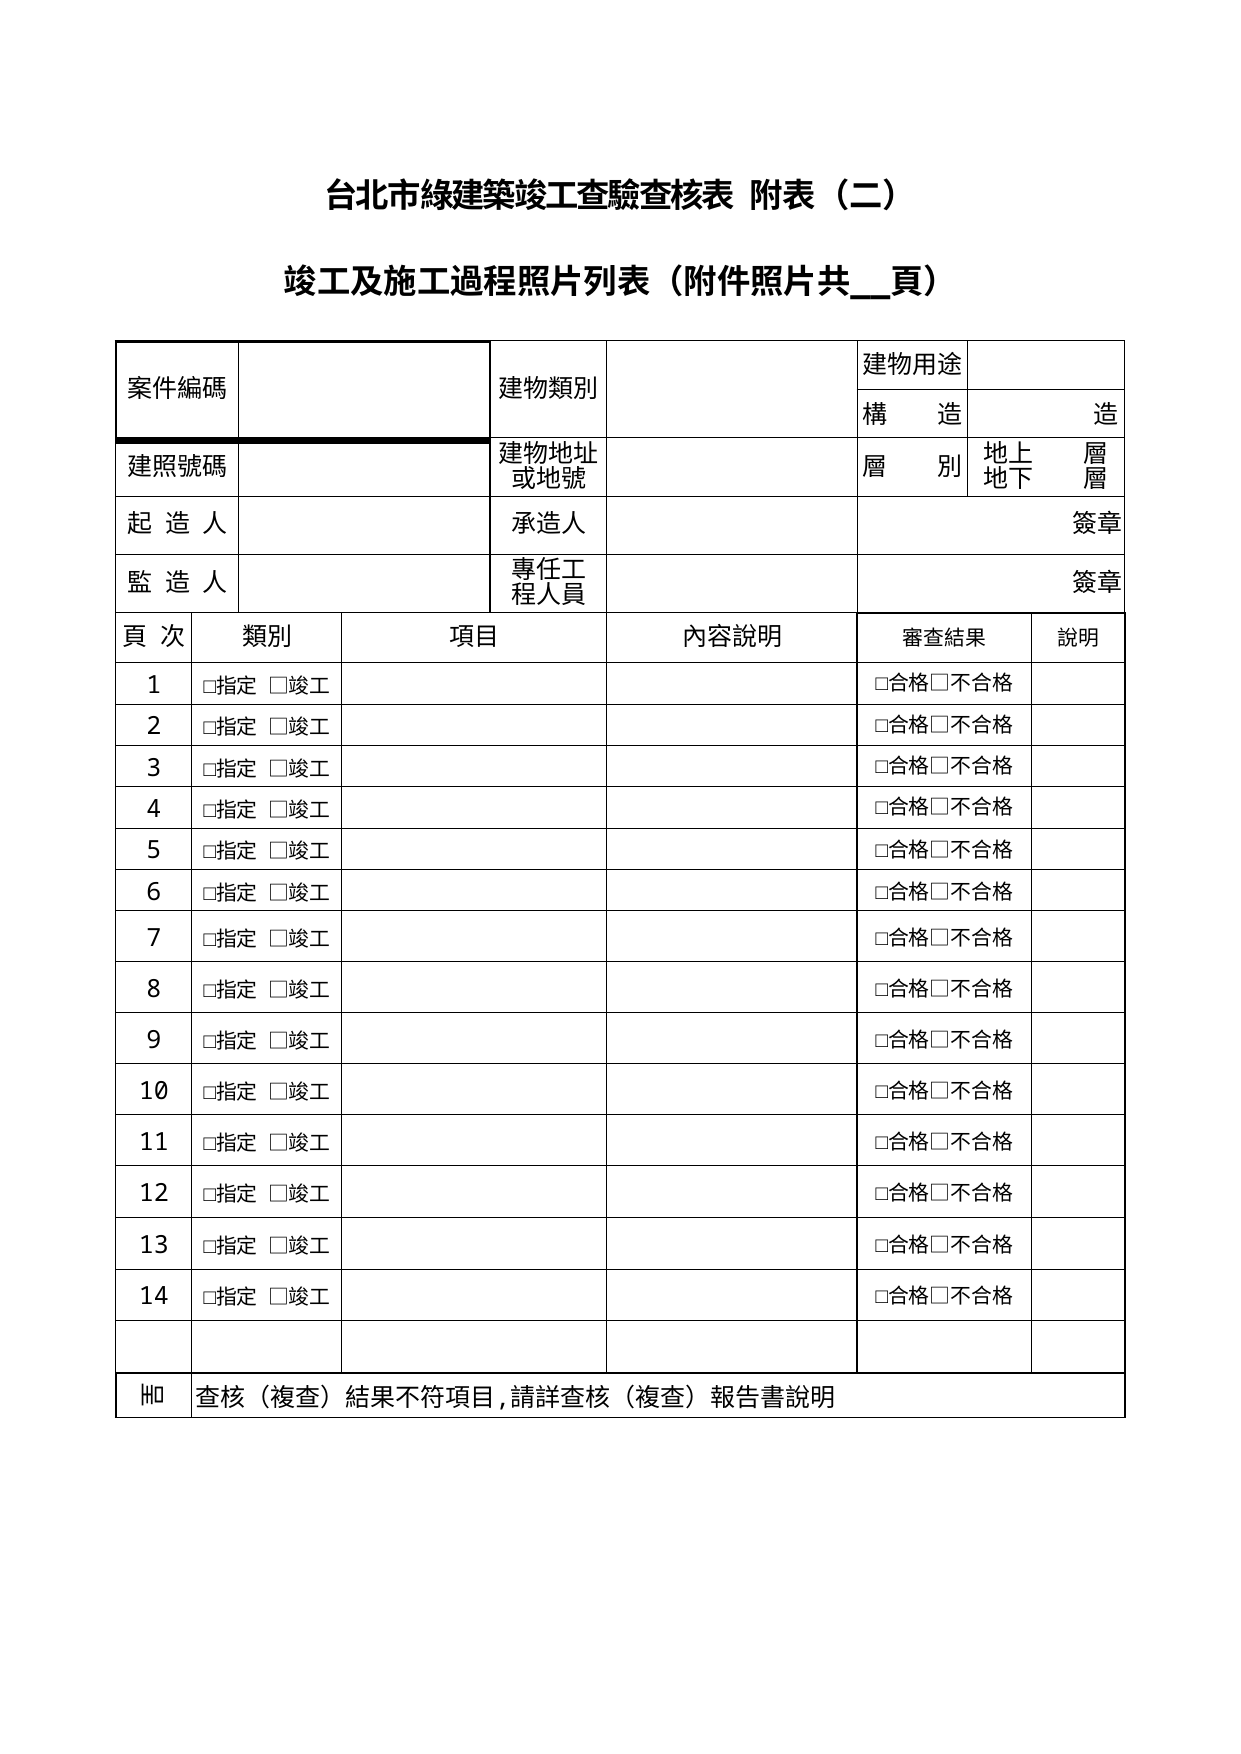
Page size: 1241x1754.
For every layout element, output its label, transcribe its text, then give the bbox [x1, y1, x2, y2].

table_cell [1032, 1013, 1124, 1063]
table_cell [607, 1321, 856, 1372]
table_cell □合格□不合格 [858, 911, 1031, 961]
table_cell [1032, 1218, 1124, 1268]
table_cell □指定 □竣工 [192, 1218, 341, 1268]
table_cell [342, 911, 606, 961]
table_cell [342, 829, 606, 869]
table_cell □合格□不合格 [858, 705, 1031, 745]
table_cell □指定 □竣工 [192, 829, 341, 869]
table_cell [607, 497, 857, 554]
table_cell □指定 □竣工 [192, 663, 341, 703]
table_cell [342, 1321, 606, 1372]
table_cell □指定 □竣工 [192, 705, 341, 745]
table_cell □合格□不合格 [858, 870, 1031, 910]
table_cell 內容說明 [607, 613, 856, 662]
table_cell [607, 438, 857, 496]
table_cell 7 [116, 911, 191, 961]
table_cell 查核（複查）結果不符項目,請詳查核（複查）報告書說明 [192, 1374, 1124, 1417]
table_cell 12 [116, 1166, 191, 1217]
table_cell [607, 787, 856, 827]
table_cell [607, 1064, 856, 1114]
table_cell □合格□不合格 [858, 787, 1031, 827]
table_cell [342, 870, 606, 910]
table_cell [342, 1166, 606, 1217]
table_cell □指定 □竣工 [192, 870, 341, 910]
table_cell 地上 層 地下 層 [968, 438, 1124, 496]
table_cell 造 [968, 390, 1124, 437]
table_cell □合格□不合格 [858, 1064, 1031, 1114]
table_cell □合格□不合格 [858, 663, 1031, 703]
table_cell □指定 □竣工 [192, 1115, 341, 1165]
table_cell 監 造 人 [116, 555, 238, 612]
table_cell 說明 [1032, 614, 1124, 662]
table_cell 9 [116, 1013, 191, 1063]
table_cell [607, 1115, 856, 1165]
table_cell □指定 □竣工 [192, 1270, 341, 1320]
table_cell 5 [116, 829, 191, 869]
table_cell [342, 962, 606, 1012]
table_cell [1032, 870, 1124, 910]
table_cell □指定 □竣工 [192, 911, 341, 961]
table_cell [607, 555, 857, 612]
table_header 建物類別 [491, 341, 606, 437]
table_cell 類別 [192, 613, 341, 662]
table_cell 簽章 [858, 555, 1124, 612]
table_cell 建物地址 或地號 [491, 438, 606, 496]
table_cell □合格□不合格 [858, 1013, 1031, 1063]
table_cell [116, 1321, 191, 1372]
table_cell [342, 1218, 606, 1268]
table_cell [607, 911, 856, 961]
table_cell [607, 829, 856, 869]
table_cell 簽章 [858, 497, 1124, 554]
table_cell [607, 746, 856, 786]
table_cell [1032, 829, 1124, 869]
table_cell □合格□不合格 [858, 962, 1031, 1012]
table_cell [607, 1013, 856, 1063]
table_cell 審查結果 [858, 614, 1031, 662]
table_cell [239, 497, 489, 554]
table_cell 13 [116, 1218, 191, 1268]
table_cell □指定 □竣工 [192, 1064, 341, 1114]
table_cell 承造人 [491, 497, 606, 554]
table_cell 頁 次 [116, 613, 191, 662]
table_cell [607, 1218, 856, 1268]
table_cell 項目 [342, 613, 606, 662]
table_cell 2 [116, 705, 191, 745]
table_cell □合格□不合格 [858, 1270, 1031, 1320]
table_cell [342, 746, 606, 786]
table_cell □指定 □竣工 [192, 962, 341, 1012]
table_cell 建照號碼 [116, 444, 238, 496]
table_header 案件編碼 [117, 343, 238, 437]
table_cell [342, 1115, 606, 1165]
table_cell [1032, 663, 1124, 703]
table_cell [1032, 1064, 1124, 1114]
table_cell [1032, 962, 1124, 1012]
table_header [239, 343, 489, 437]
table_cell [607, 663, 856, 703]
table_cell [607, 870, 856, 910]
table_cell □合格□不合格 [858, 1166, 1031, 1217]
table_cell 8 [116, 962, 191, 1012]
table_cell [342, 1270, 606, 1320]
table_cell [342, 787, 606, 827]
table_cell [239, 555, 489, 612]
table_cell 1 [116, 663, 191, 703]
table_cell [858, 1321, 1031, 1372]
table_cell 構 造 [858, 390, 967, 437]
table_cell 4 [116, 787, 191, 827]
table_cell □指定 □竣工 [192, 746, 341, 786]
table_cell 10 [116, 1064, 191, 1114]
table_header [968, 341, 1124, 389]
table_cell [342, 705, 606, 745]
text 台北市綠建築竣工查驗查核表 附表（二） [187, 169, 1053, 217]
table_cell 11 [116, 1115, 191, 1165]
table_cell □指定 □竣工 [192, 1166, 341, 1217]
table_cell □指定 □竣工 [192, 1013, 341, 1063]
table_cell [1032, 746, 1124, 786]
table_cell [192, 1321, 341, 1372]
table_cell 14 [116, 1270, 191, 1320]
table_cell [607, 1166, 856, 1217]
table_cell 層 別 [858, 438, 967, 496]
table_cell [607, 1270, 856, 1320]
table_cell 呈 [117, 1374, 191, 1417]
table_cell [1032, 1321, 1124, 1372]
table_cell 專任工 程人員 [491, 555, 606, 612]
table_cell [342, 1064, 606, 1114]
table_cell [1032, 1166, 1124, 1217]
table_cell [607, 705, 856, 745]
table_cell [1032, 705, 1124, 745]
table_cell □合格□不合格 [858, 1115, 1031, 1165]
table_cell [342, 1013, 606, 1063]
table_cell [1032, 1270, 1124, 1320]
table_cell □指定 □竣工 [192, 787, 341, 827]
table_cell [1032, 787, 1124, 827]
table_cell □合格□不合格 [858, 746, 1031, 786]
table_cell 3 [116, 746, 191, 786]
table_cell [1032, 911, 1124, 961]
table_header 建物用途 [858, 341, 967, 389]
text 竣工及施工過程照片列表（附件照片共__頁） [187, 254, 1053, 303]
table_cell [607, 962, 856, 1012]
table_cell □合格□不合格 [858, 1218, 1031, 1268]
table_cell [342, 663, 606, 703]
table_cell 起 造 人 [116, 497, 238, 554]
table_cell [239, 444, 489, 496]
table_header [607, 341, 857, 437]
table_cell [1032, 1115, 1124, 1165]
table_cell 6 [116, 870, 191, 910]
table_cell □合格□不合格 [858, 829, 1031, 869]
